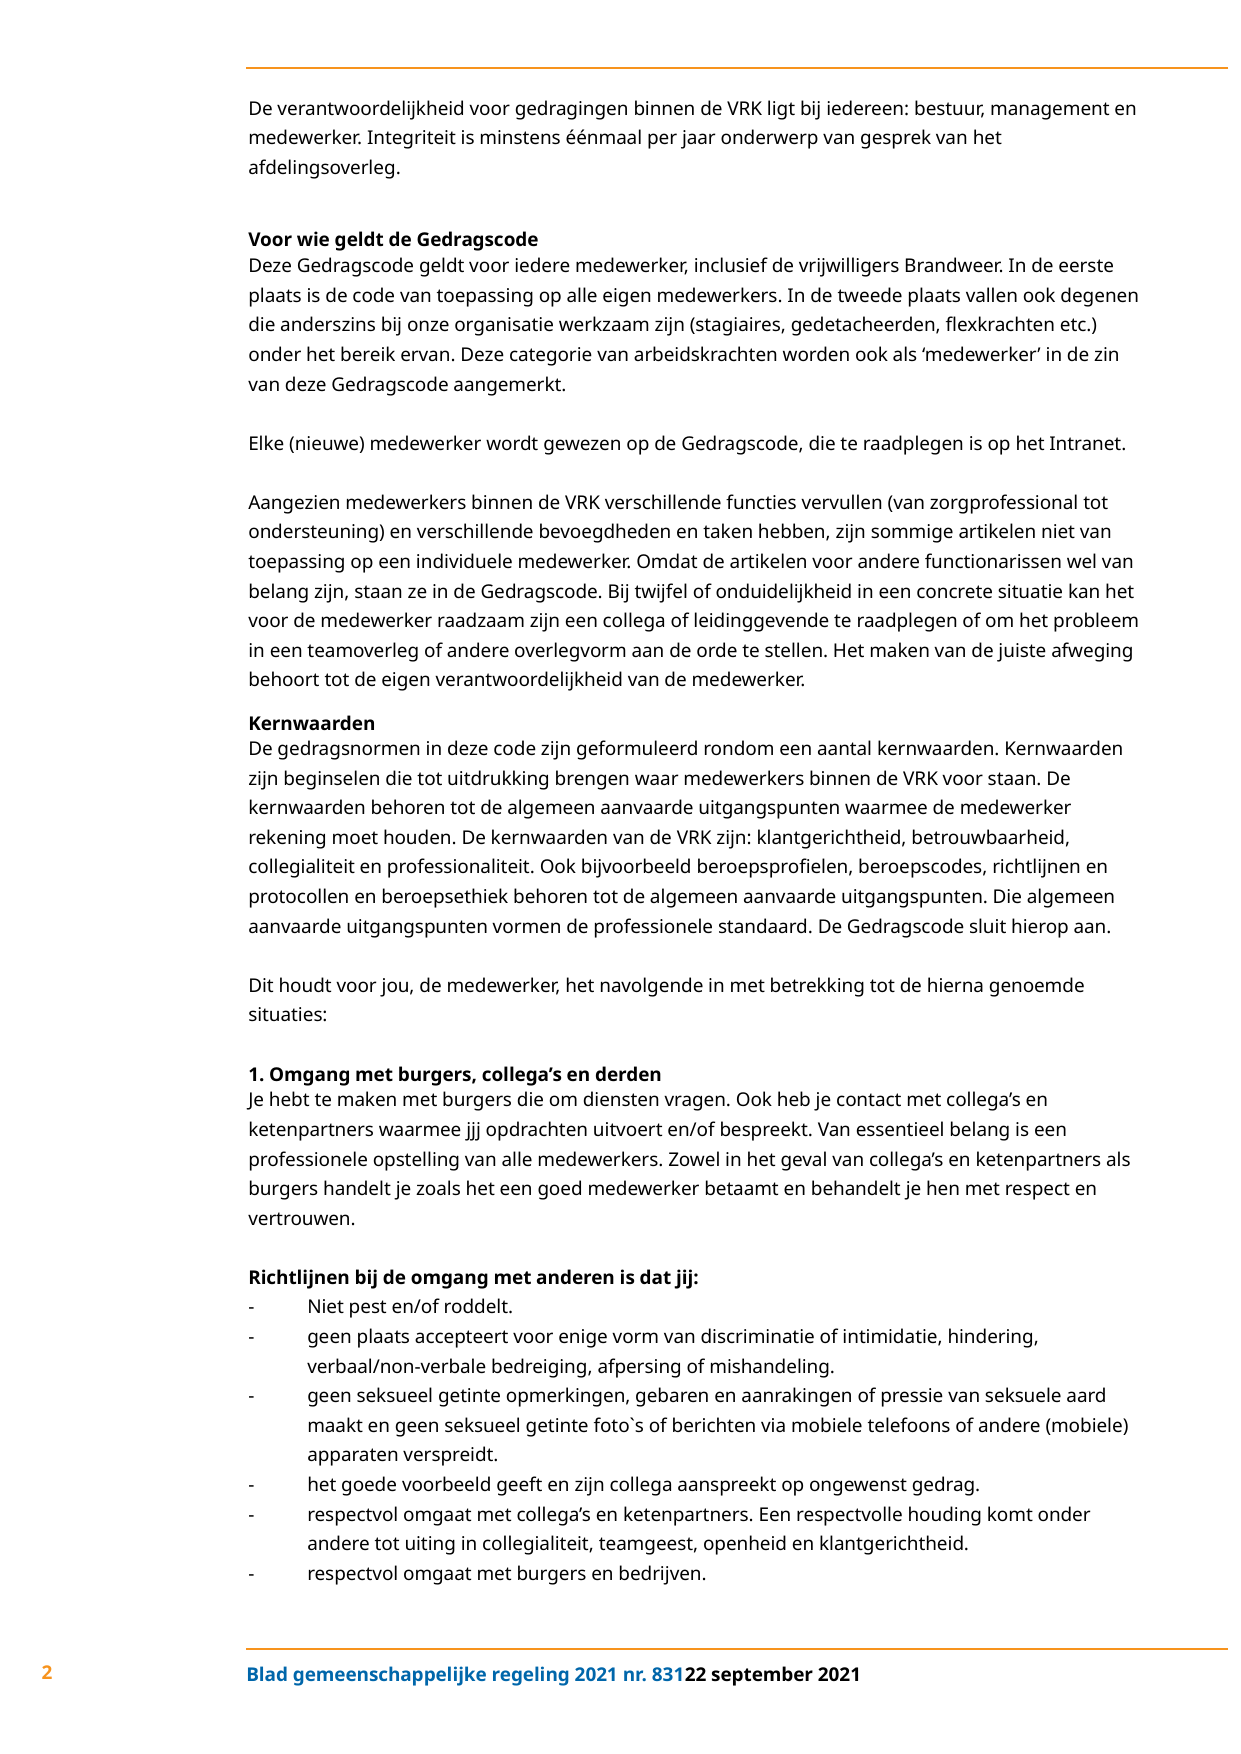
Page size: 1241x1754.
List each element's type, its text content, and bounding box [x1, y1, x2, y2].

list Niet pest en/of roddelt. [248, 1294, 1152, 1319]
text Elke (nieuwe) medewerker wordt gewezen op de Gedragscode, die te raadplegen is op het Intranet. [248, 430, 1152, 456]
text Kernwaarden [248, 710, 1152, 735]
text De verantwoordelijkheid voor gedragingen binnen de VRK ligt bij iedereen: bestuur, management en medewerker. Integriteit is minstens éénmaal per jaar onderwerp van gesprek van het afdelingsoverleg. [248, 95, 1152, 180]
list respectvol omgaat met collega’s en ketenpartners. Een respectvolle houding komt onder andere tot uiting in collegialiteit, teamgeest, openheid en klantgerichtheid. [248, 1501, 1152, 1556]
list geen seksueel getinte opmerkingen, gebaren en aanrakingen of pressie van seksuele aard maakt en geen seksueel getinte foto`s of berichten via mobiele telefoons of andere (mobiele) apparaten verspreidt. [248, 1382, 1152, 1467]
list respectvol omgaat met burgers en bedrijven. [248, 1560, 1152, 1586]
text Deze Gedragscode geldt voor iedere medewerker, inclusief de vrijwilligers Brandweer. In de eerste plaats is de code van toepassing op alle eigen medewerkers. In de tweede plaats vallen ook degenen die anderszins bij onze organisatie werkzaam zijn (stagiaires, gedetacheerden, flexkrachten etc.) onder het bereik ervan. Deze categorie van arbeidskrachten worden ook als ‘medewerker’ in de zin van deze Gedragscode aangemerkt. [248, 252, 1152, 396]
text Je hebt te maken met burgers die om diensten vragen. Ook heb je contact met collega’s en ketenpartners waarmee jjj opdrachten uitvoert en/of bespreekt. Van essentieel belang is een professionele opstelling van alle medewerkers. Zowel in het geval van collega’s en ketenpartners als burgers handelt je zoals het een goed medewerker betaamt en behandelt je hen met respect en vertrouwen. [248, 1087, 1152, 1231]
list het goede voorbeeld geeft en zijn collega aanspreekt op ongewenst gedrag. [248, 1471, 1152, 1497]
text Voor wie geldt de Gedragscode [248, 227, 1152, 252]
text De gedragsnormen in deze code zijn geformuleerd rondom een aantal kernwaarden. Kernwaarden zijn beginselen die tot uitdrukking brengen waar medewerkers binnen de VRK voor staan. De kernwaarden behoren tot de algemeen aanvaarde uitgangspunten waarmee de medewerker rekening moet houden. De kernwaarden van de VRK zijn: klantgerichtheid, betrouwbaarheid, collegialiteit en professionaliteit. Ook bijvoorbeeld beroepsprofielen, beroepscodes, richtlijnen en protocollen en beroepsethiek behoren tot de algemeen aanvaarde uitgangspunten. Die algemeen aanvaarde uitgangspunten vormen de professionele standaard. De Gedragscode sluit hierop aan. [248, 735, 1152, 939]
text Richtlijnen bij de omgang met anderen is dat jij: [248, 1264, 1152, 1290]
text Dit houdt voor jou, de medewerker, het navolgende in met betrekking tot de hierna genoemde situaties: [248, 972, 1152, 1027]
list geen plaats accepteert voor enige vorm van discriminatie of intimidatie, hindering, verbaal/non-verbale bedreiging, afpersing of mishandeling. [248, 1323, 1152, 1378]
text 1. Omgang met burgers, collega’s en derden [248, 1061, 1152, 1087]
text Aangezien medewerkers binnen de VRK verschillende functies vervullen (van zorgprofessional tot ondersteuning) en verschillende bevoegdheden en taken hebben, zijn sommige artikelen niet van toepassing op een individuele medewerker. Omdat de artikelen voor andere functionarissen wel van belang zijn, staan ze in de Gedragscode. Bij twijfel of onduidelijkheid in een concrete situatie kan het voor de medewerker raadzaam zijn een collega of leidinggevende te raadplegen of om het probleem in een teamoverleg of andere overlegvorm aan de orde te stellen. Het maken van de juiste afweging behoort tot de eigen verantwoordelijkheid van de medewerker. [248, 489, 1152, 692]
picture [41, 47, 231, 172]
